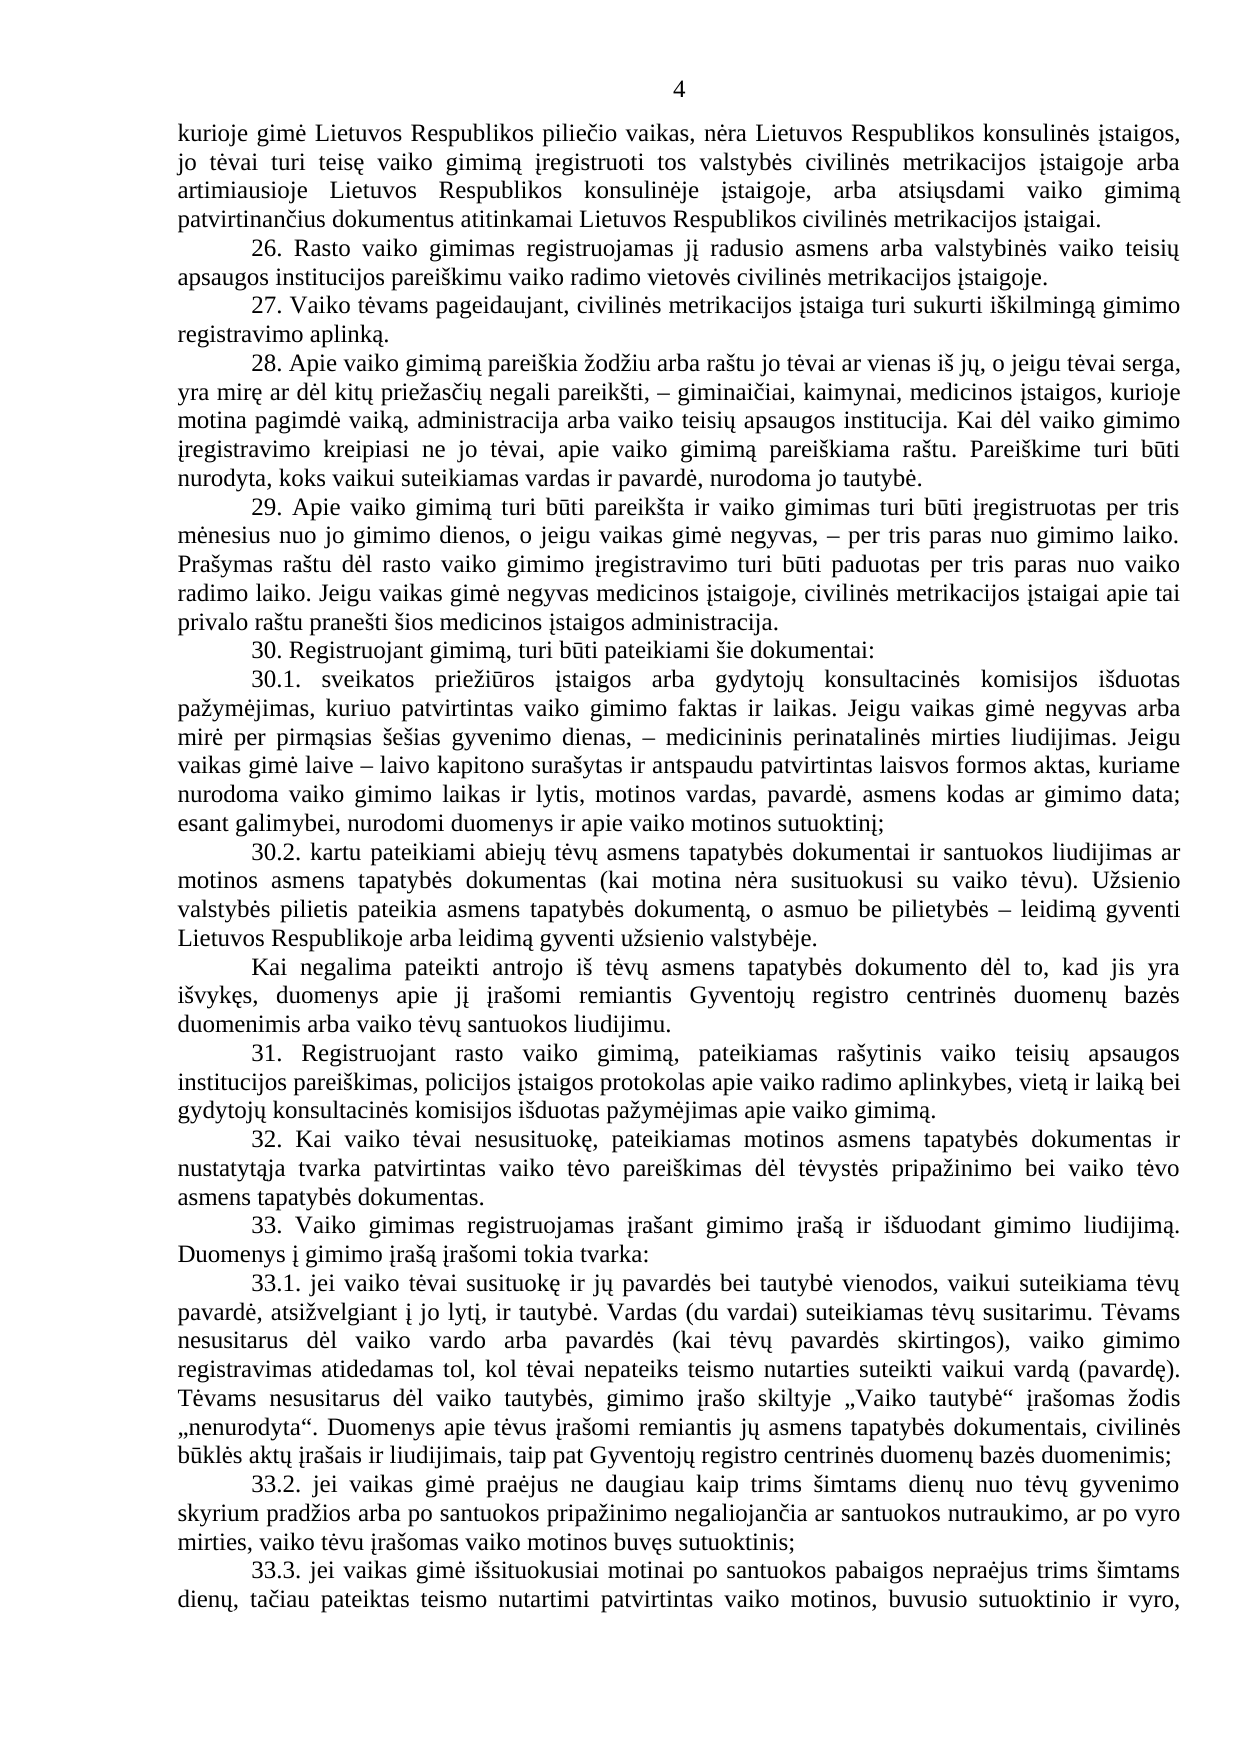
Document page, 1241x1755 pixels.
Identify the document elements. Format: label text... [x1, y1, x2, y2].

text 29. Apie vaiko gimimą turi būti pareikšta ir vaiko gimimas turi būti įregistruotas per tris mėnesius nuo jo gimimo dienos, o jeigu vaikas gimė negyvas, – per tris paras nuo gimimo laiko. Prašymas raštu dėl rasto vaiko gimimo įregistravimo turi būti paduotas per tris paras nuo vaiko radimo laiko. Jeigu vaikas gimė negyvas medicinos įstaigoje, civilinės metrikacijos įstaigai apie tai privalo raštu pranešti šios medicinos įstaigos administracija. [177, 492, 1181, 636]
text 30. Registruojant gimimą, turi būti pateikiami šie dokumentai: [177, 636, 1181, 664]
text 28. Apie vaiko gimimą pareiškia žodžiu arba raštu jo tėvai ar vienas iš jų, o jeigu tėvai serga, yra mirę ar dėl kitų priežasčių negali pareikšti, – giminaičiai, kaimynai, medicinos įstaigos, kurioje motina pagimdė vaiką, administracija arba vaiko teisių apsaugos institucija. Kai dėl vaiko gimimo įregistravimo kreipiasi ne jo tėvai, apie vaiko gimimą pareiškiama raštu. Pareiškime turi būti nurodyta, koks vaikui suteikiamas vardas ir pavardė, nurodoma jo tautybė. [177, 348, 1181, 492]
text 30.2. kartu pateikiami abiejų tėvų asmens tapatybės dokumentai ir santuokos liudijimas ar motinos asmens tapatybės dokumentas (kai motina nėra susituokusi su vaiko tėvu). Užsienio valstybės pilietis pateikia asmens tapatybės dokumentą, o asmuo be pilietybės – leidimą gyventi Lietuvos Respublikoje arba leidimą gyventi užsienio valstybėje. [177, 837, 1181, 952]
text 33.1. jei vaiko tėvai susituokę ir jų pavardės bei tautybė vienodos, vaikui suteikiama tėvų pavardė, atsižvelgiant į jo lytį, ir tautybė. Vardas (du vardai) suteikiamas tėvų susitarimu. Tėvams nesusitarus dėl vaiko vardo arba pavardės (kai tėvų pavardės skirtingos), vaiko gimimo registravimas atidedamas tol, kol tėvai nepateiks teismo nutarties suteikti vaikui vardą (pavardę). Tėvams nesusitarus dėl vaiko tautybės, gimimo įrašo skiltyje „Vaiko tautybė“ įrašomas žodis „nenurodyta“. Duomenys apie tėvus įrašomi remiantis jų asmens tapatybės dokumentais, civilinės būklės aktų įrašais ir liudijimais, taip pat Gyventojų registro centrinės duomenų bazės duomenimis; [177, 1268, 1181, 1469]
text 30.1. sveikatos priežiūros įstaigos arba gydytojų konsultacinės komisijos išduotas pažymėjimas, kuriuo patvirtintas vaiko gimimo faktas ir laikas. Jeigu vaikas gimė negyvas arba mirė per pirmąsias šešias gyvenimo dienas, – medicininis perinatalinės mirties liudijimas. Jeigu vaikas gimė laive – laivo kapitono surašytas ir antspaudu patvirtintas laisvos formos aktas, kuriame nurodoma vaiko gimimo laikas ir lytis, motinos vardas, pavardė, asmens kodas ar gimimo data; esant galimybei, nurodomi duomenys ir apie vaiko motinos sutuoktinį; [177, 664, 1181, 837]
text 32. Kai vaiko tėvai nesusituokę, pateikiamas motinos asmens tapatybės dokumentas ir nustatytąja tvarka patvirtintas vaiko tėvo pareiškimas dėl tėvystės pripažinimo bei vaiko tėvo asmens tapatybės dokumentas. [177, 1124, 1181, 1211]
text 33.2. jei vaikas gimė praėjus ne daugiau kaip trims šimtams dienų nuo tėvų gyvenimo skyrium pradžios arba po santuokos pripažinimo negaliojančia ar santuokos nutraukimo, ar po vyro mirties, vaiko tėvu įrašomas vaiko motinos buvęs sutuoktinis; [177, 1469, 1181, 1556]
text 33. Vaiko gimimas registruojamas įrašant gimimo įrašą ir išduodant gimimo liudijimą. Duomenys į gimimo įrašą įrašomi tokia tvarka: [177, 1211, 1181, 1268]
text 26. Rasto vaiko gimimas registruojamas jį radusio asmens arba valstybinės vaiko teisių apsaugos institucijos pareiškimu vaiko radimo vietovės civilinės metrikacijos įstaigoje. [177, 233, 1181, 291]
text 31. Registruojant rasto vaiko gimimą, pateikiamas rašytinis vaiko teisių apsaugos institucijos pareiškimas, policijos įstaigos protokolas apie vaiko radimo aplinkybes, vietą ir laiką bei gydytojų konsultacinės komisijos išduotas pažymėjimas apie vaiko gimimą. [177, 1038, 1181, 1124]
text kurioje gimė Lietuvos Respublikos piliečio vaikas, nėra Lietuvos Respublikos konsulinės įstaigos, jo tėvai turi teisę vaiko gimimą įregistruoti tos valstybės civilinės metrikacijos įstaigoje arba artimiausioje Lietuvos Respublikos konsulinėje įstaigoje, arba atsiųsdami vaiko gimimą patvirtinančius dokumentus atitinkamai Lietuvos Respublikos civilinės metrikacijos įstaigai. [177, 118, 1181, 233]
text 33.3. jei vaikas gimė išsituokusiai motinai po santuokos pabaigos nepraėjus trims šimtams dienų, tačiau pateiktas teismo nutartimi patvirtintas vaiko motinos, buvusio sutuoktinio ir vyro, [177, 1556, 1181, 1613]
text Kai negalima pateikti antrojo iš tėvų asmens tapatybės dokumento dėl to, kad jis yra išvykęs, duomenys apie jį įrašomi remiantis Gyventojų registro centrinės duomenų bazės duomenimis arba vaiko tėvų santuokos liudijimu. [177, 952, 1181, 1038]
text 27. Vaiko tėvams pageidaujant, civilinės metrikacijos įstaiga turi sukurti iškilmingą gimimo registravimo aplinką. [177, 291, 1181, 348]
